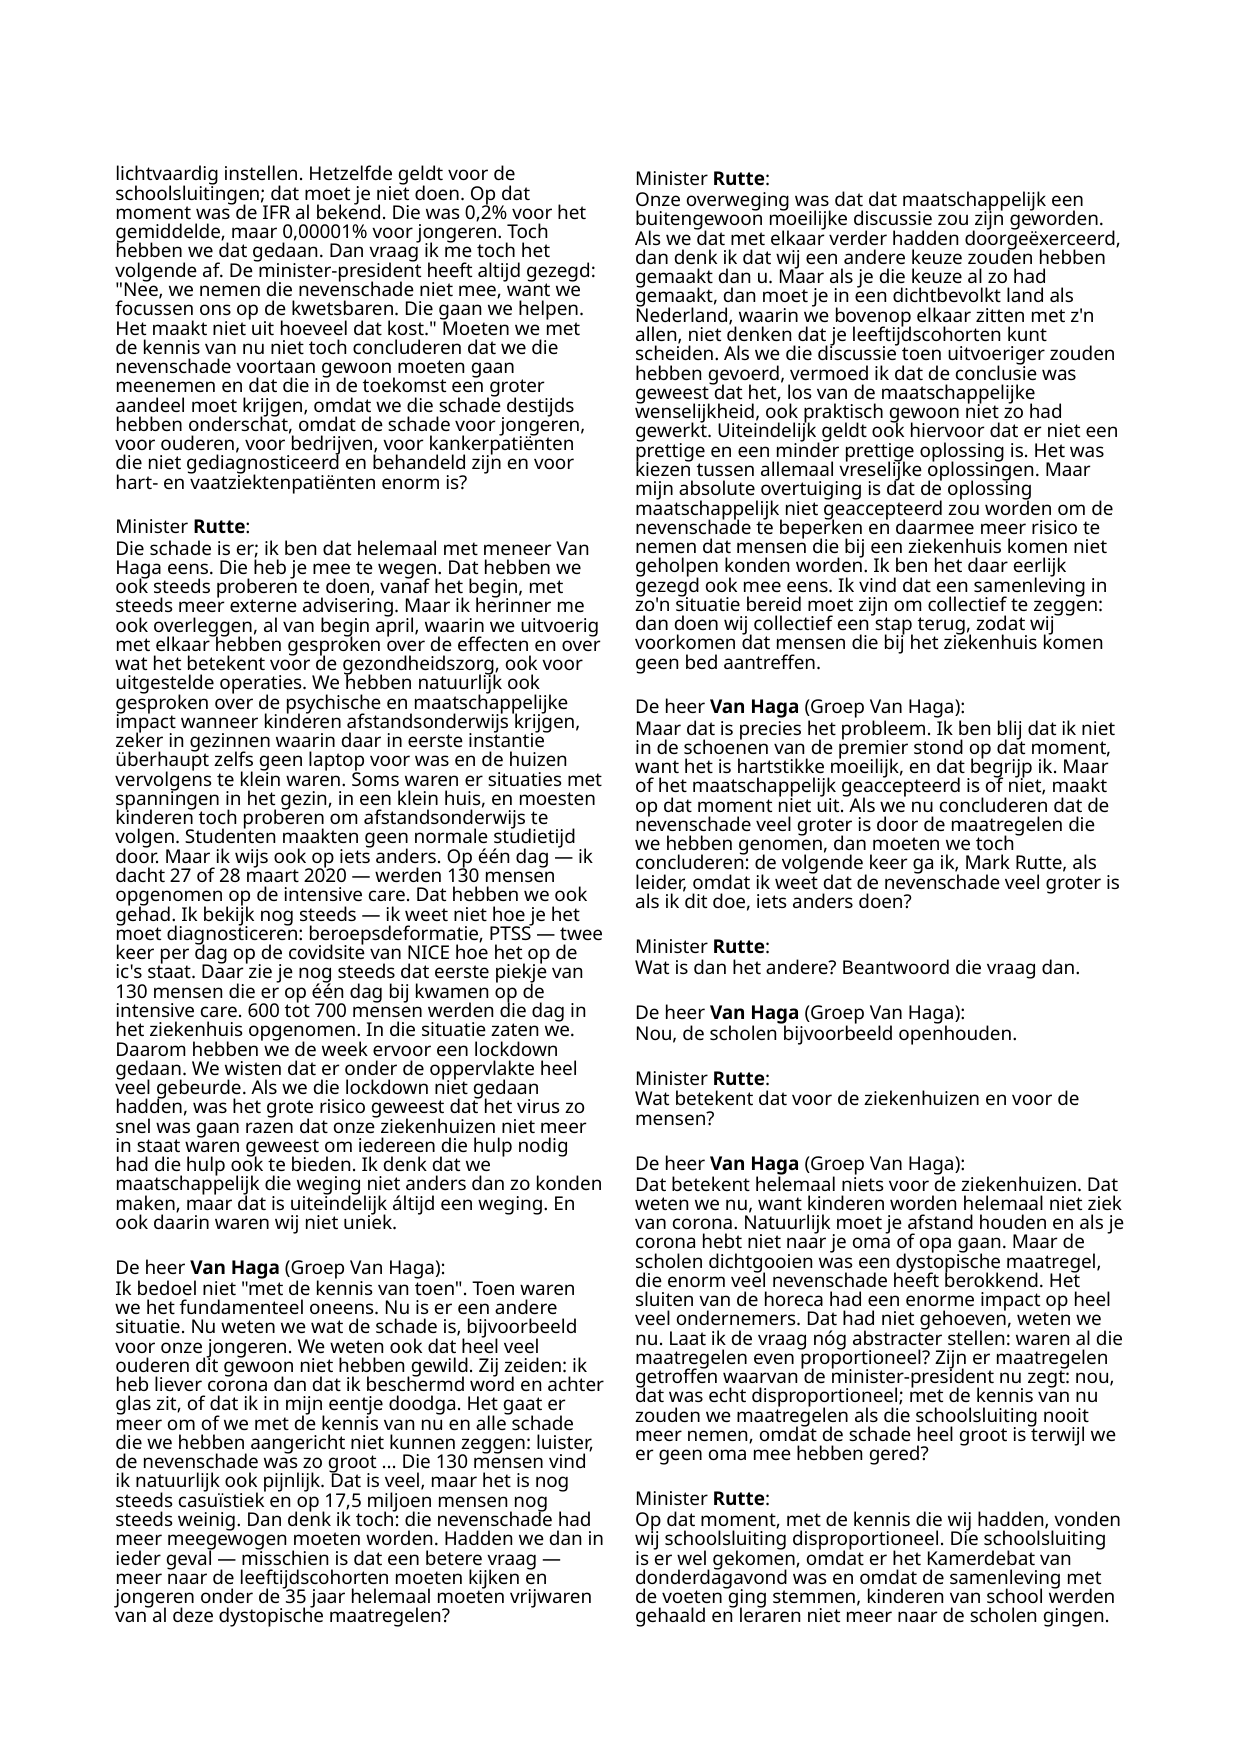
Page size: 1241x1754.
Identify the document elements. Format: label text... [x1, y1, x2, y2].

text Dat betekent helemaal niets voor de ziekenhuizen. Dat weten we nu, want kinderen worden helemaal niet ziek van corona. Natuurlijk moet je afstand houden en als je corona hebt niet naar je oma of opa gaan. Maar de scholen dichtgooien was een dystopische maatregel, die enorm veel nevenschade heeft berokkend. Het sluiten van de horeca had een enorme impact op heel veel ondernemers. Dat had niet gehoeven, weten we nu. Laat ik de vraag nóg abstracter stellen: waren al die maatregelen even proportioneel? Zijn er maatregelen getroffen waarvan de minister-president nu zegt: nou, dat was echt disproportioneel; met de kennis van nu zouden we maatregelen als die schoolsluiting nooit meer nemen, omdat de schade heel groot is terwijl we er geen oma mee hebben gered? [635, 1176, 1125, 1464]
text Minister Rutte: [635, 1485, 1125, 1511]
text Wat betekent dat voor de ziekenhuizen en voor de mensen? [635, 1090, 1125, 1129]
text Minister Rutte: [115, 514, 605, 539]
text Minister Rutte: [635, 165, 1125, 191]
text Onze overweging was dat dat maatschappelijk een buitengewoon moeilijke discussie zou zijn geworden. Als we dat met elkaar verder hadden doorgeëxerceerd, dan denk ik dat wij een andere keuze zouden hebben gemaakt dan u. Maar als je die keuze al zo had gemaakt, dan moet je in een dichtbevolkt land als Nederland, waarin we bovenop elkaar zitten met z'n allen, niet denken dat je leeftijdscohorten kunt scheiden. Als we die discussie toen uitvoeriger zouden hebben gevoerd, vermoed ik dat de conclusie was geweest dat het, los van de maatschappelijke wenselijkheid, ook praktisch gewoon niet zo had gewerkt. Uiteindelijk geldt ook hiervoor dat er niet een prettige en een minder prettige oplossing is. Het was kiezen tussen allemaal vreselijke oplossingen. Maar mijn absolute overtuiging is dat de oplossing maatschappelijk niet geaccepteerd zou worden om de nevenschade te beperken en daarmee meer risico te nemen dat mensen die bij een ziekenhuis komen niet geholpen konden worden. Ik ben het daar eerlijk gezegd ook mee eens. Ik vind dat een samenleving in zo'n situatie bereid moet zijn om collectief te zeggen: dan doen wij collectief een stap terug, zodat wij voorkomen dat mensen die bij het ziekenhuis komen geen bed aantreffen. [635, 191, 1125, 673]
text Minister Rutte: [635, 933, 1125, 959]
text De heer Van Haga (Groep Van Haga): [635, 694, 1125, 719]
text De heer Van Haga (Groep Van Haga): [635, 1150, 1125, 1176]
text Nou, de scholen bijvoorbeeld openhouden. [635, 1024, 1125, 1044]
text Die schade is er; ik ben dat helemaal met meneer Van Haga eens. Die heb je mee te wegen. Dat hebben we ook steeds proberen te doen, vanaf het begin, met steeds meer externe advisering. Maar ik herinner me ook overleggen, al van begin april, waarin we uitvoerig met elkaar hebben gesproken over de effecten en over wat het betekent voor de gezondheidszorg, ook voor uitgestelde operaties. We hebben natuurlijk ook gesproken over de psychische en maatschappelijke impact wanneer kinderen afstandsonderwijs krijgen, zeker in gezinnen waarin daar in eerste instantie überhaupt zelfs geen laptop voor was en de huizen vervolgens te klein waren. Soms waren er situaties met spanningen in het gezin, in een klein huis, en moesten kinderen toch proberen om afstandsonderwijs te volgen. Studenten maakten geen normale studietijd door. Maar ik wijs ook op iets anders. Op één dag — ik dacht 27 of 28 maart 2020 — werden 130 mensen opgenomen op de intensive care. Dat hebben we ook gehad. Ik bekijk nog steeds — ik weet niet hoe je het moet diagnosticeren: beroepsdeformatie, PTSS — twee keer per dag op de covidsite van NICE hoe het op de ic's staat. Daar zie je nog steeds dat eerste piekje van 130 mensen die er op één dag bij kwamen op de intensive care. 600 tot 700 mensen werden die dag in het ziekenhuis opgenomen. In die situatie zaten we. Daarom hebben we de week ervoor een lockdown gedaan. We wisten dat er onder de oppervlakte heel veel gebeurde. Als we die lockdown niet gedaan hadden, was het grote risico geweest dat het virus zo snel was gaan razen dat onze ziekenhuizen niet meer in staat waren geweest om iedereen die hulp nodig had die hulp ook te bieden. Ik denk dat we maatschappelijk die weging niet anders dan zo konden maken, maar dat is uiteindelijk áltijd een weging. En ook daarin waren wij niet uniek. [115, 539, 605, 1233]
text De heer Van Haga (Groep Van Haga): [635, 999, 1125, 1024]
text Ik bedoel niet "met de kennis van toen". Toen waren we het fundamenteel oneens. Nu is er een andere situatie. Nu weten we wat de schade is, bijvoorbeeld voor onze jongeren. We weten ook dat heel veel ouderen dit gewoon niet hebben gewild. Zij zeiden: ik heb liever corona dan dat ik beschermd word en achter glas zit, of dat ik in mijn eentje doodga. Het gaat er meer om of we met de kennis van nu en alle schade die we hebben aangericht niet kunnen zeggen: luister, de nevenschade was zo groot ... Die 130 mensen vind ik natuurlijk ook pijnlijk. Dat is veel, maar het is nog steeds casuïstiek en op 17,5 miljoen mensen nog steeds weinig. Dan denk ik toch: die nevenschade had meer meegewogen moeten worden. Hadden we dan in ieder geval — misschien is dat een betere vraag — meer naar de leeftijdscohorten moeten kijken en jongeren onder de 35 jaar helemaal moeten vrijwaren van al deze dystopische maatregelen? [115, 1280, 605, 1627]
text Wat is dan het andere? Beantwoord die vraag dan. [635, 959, 1125, 978]
text De heer Van Haga (Groep Van Haga): [115, 1254, 605, 1280]
text Op dat moment, met de kennis die wij hadden, vonden wij schoolsluiting disproportioneel. Die schoolsluiting is er wel gekomen, omdat er het Kamerdebat van donderdagavond was en omdat de samenleving met de voeten ging stemmen, kinderen van school werden gehaald en leraren niet meer naar de scholen gingen. [635, 1511, 1125, 1627]
text Maar dat is precies het probleem. Ik ben blij dat ik niet in de schoenen van de premier stond op dat moment, want het is hartstikke moeilijk, en dat begrijp ik. Maar of het maatschappelijk geaccepteerd is of niet, maakt op dat moment niet uit. Als we nu concluderen dat de nevenschade veel groter is door de maatregelen die we hebben genomen, dan moeten we toch concluderen: de volgende keer ga ik, Mark Rutte, als leider, omdat ik weet dat de nevenschade veel groter is als ik dit doe, iets anders doen? [635, 719, 1125, 912]
text lichtvaardig instellen. Hetzelfde geldt voor de schoolsluitingen; dat moet je niet doen. Op dat moment was de IFR al bekend. Die was 0,2% voor het gemiddelde, maar 0,00001% voor jongeren. Toch hebben we dat gedaan. Dan vraag ik me toch het volgende af. De minister-president heeft altijd gezegd: "Nee, we nemen die nevenschade niet mee, want we focussen ons op de kwetsbaren. Die gaan we helpen. Het maakt niet uit hoeveel dat kost." Moeten we met de kennis van nu niet toch concluderen dat we die nevenschade voortaan gewoon moeten gaan meenemen en dat die in de toekomst een groter aandeel moet krijgen, omdat we die schade destijds hebben onderschat, omdat de schade voor jongeren, voor ouderen, voor bedrijven, voor kankerpatiënten die niet gediagnosticeerd en behandeld zijn en voor hart- en vaatziektenpatiënten enorm is? [115, 165, 605, 493]
text Minister Rutte: [635, 1065, 1125, 1090]
